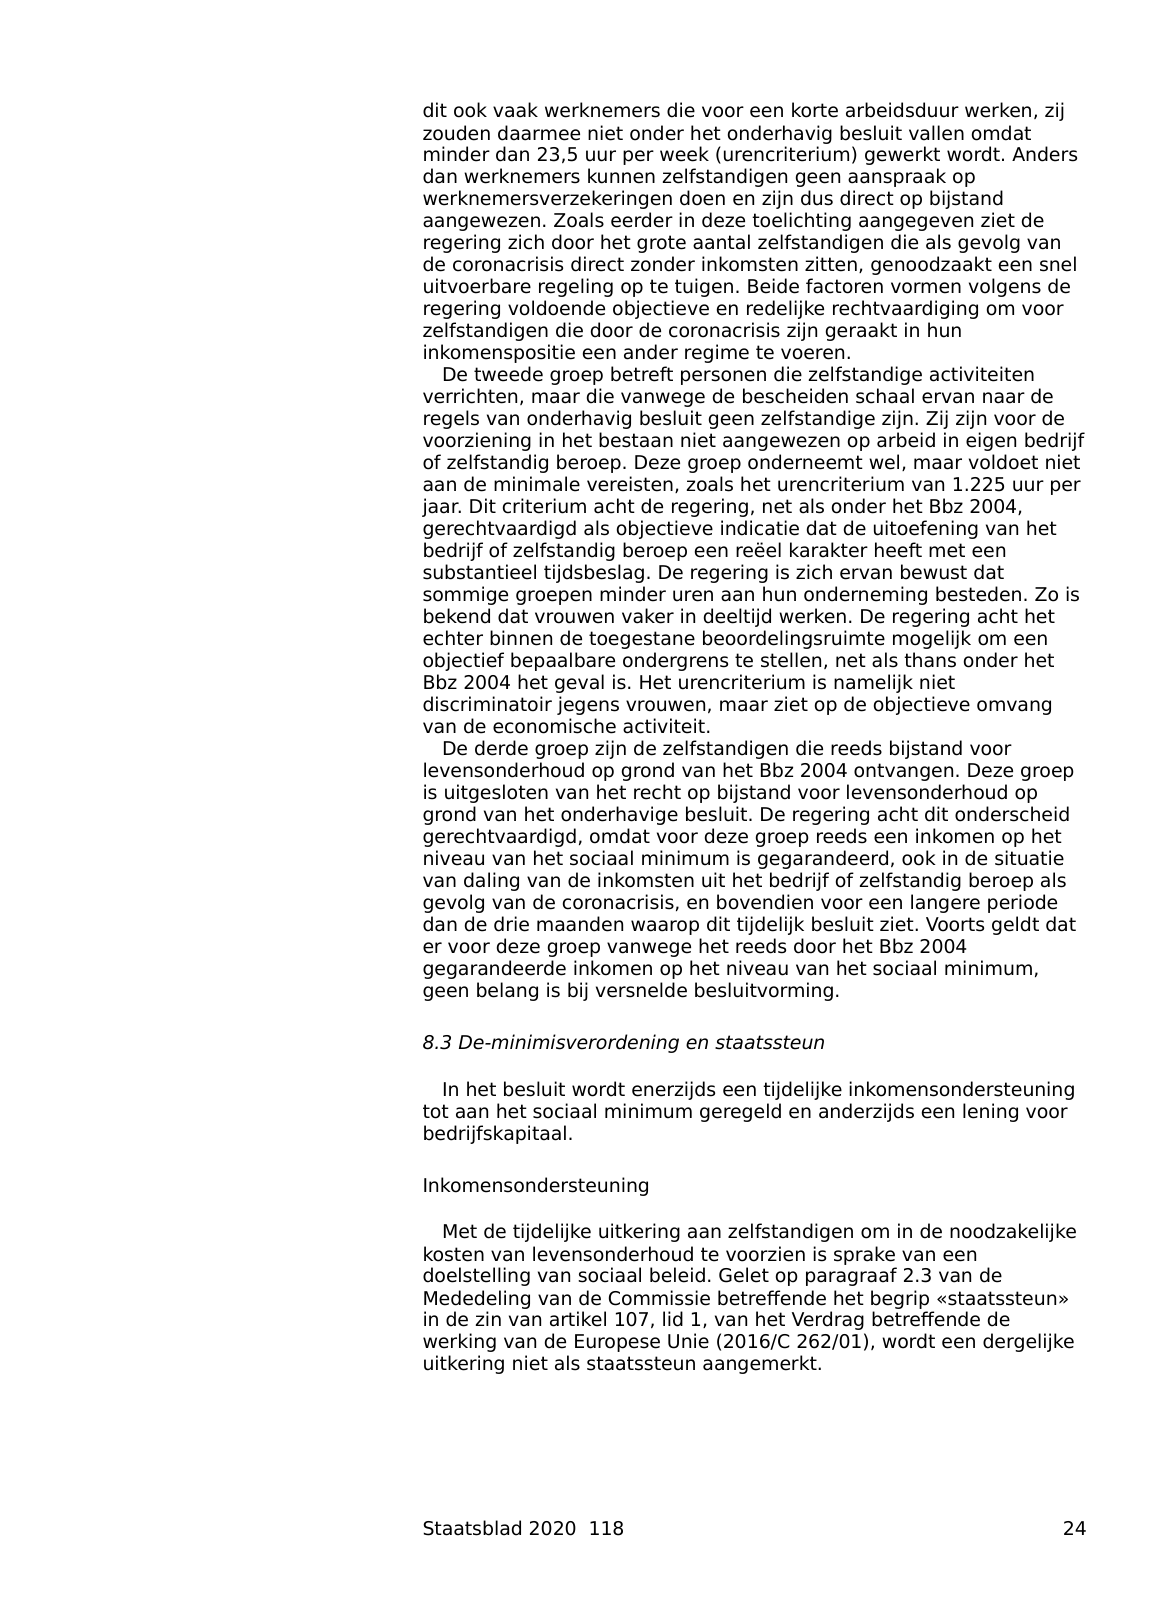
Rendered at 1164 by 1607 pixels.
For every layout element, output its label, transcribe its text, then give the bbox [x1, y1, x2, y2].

text dit ook vaak werknemers die voor een korte arbeidsduur werken, zij zouden daarmee niet onder het onderhavig besluit vallen omdat minder dan 23,5 uur per week (urencriterium) gewerkt wordt. Anders dan werknemers kunnen zelfstandigen geen aanspraak op werknemersverzekeringen doen en zijn dus direct op bijstand aangewezen. Zoals eerder in deze toelichting aangegeven ziet de regering zich door het grote aantal zelfstandigen die als gevolg van de coronacrisis direct zonder inkomsten zitten, genoodzaakt een snel uitvoerbare regeling op te tuigen. Beide factoren vormen volgens de regering voldoende objectieve en redelijke rechtvaardiging om voor zelfstandigen die door de coronacrisis zijn geraakt in hun inkomenspositie een ander regime te voeren. [422, 100, 1087, 364]
subtitle Inkomensondersteuning [422, 1174, 1087, 1196]
text De derde groep zijn de zelfstandigen die reeds bijstand voor levensonderhoud op grond van het Bbz 2004 ontvangen. Deze groep is uitgesloten van het recht op bijstand voor levensonderhoud op grond van het onderhavige besluit. De regering acht dit onderscheid gerechtvaardigd, omdat voor deze groep reeds een inkomen op het niveau van het sociaal minimum is gegarandeerd, ook in de situatie van daling van de inkomsten uit het bedrijf of zelfstandig beroep als gevolg van de coronacrisis, en bovendien voor een langere periode dan de drie maanden waarop dit tijdelijk besluit ziet. Voorts geldt dat er voor deze groep vanwege het reeds door het Bbz 2004 gegarandeerde inkomen op het niveau van het sociaal minimum, geen belang is bij versnelde besluitvorming. [422, 738, 1087, 1002]
text In het besluit wordt enerzijds een tijdelijke inkomensondersteuning tot aan het sociaal minimum geregeld en anderzijds een lening voor bedrijfskapitaal. [422, 1078, 1087, 1144]
text De tweede groep betreft personen die zelfstandige activiteiten verrichten, maar die vanwege de bescheiden schaal ervan naar de regels van onderhavig besluit geen zelfstandige zijn. Zij zijn voor de voorziening in het bestaan niet aangewezen op arbeid in eigen bedrijf of zelfstandig beroep. Deze groep onderneemt wel, maar voldoet niet aan de minimale vereisten, zoals het urencriterium van 1.225 uur per jaar. Dit criterium acht de regering, net als onder het Bbz 2004, gerechtvaardigd als objectieve indicatie dat de uitoefening van het bedrijf of zelfstandig beroep een reëel karakter heeft met een substantieel tijdsbeslag. De regering is zich ervan bewust dat sommige groepen minder uren aan hun onderneming besteden. Zo is bekend dat vrouwen vaker in deeltijd werken. De regering acht het echter binnen de toegestane beoordelingsruimte mogelijk om een objectief bepaalbare ondergrens te stellen, net als thans onder het Bbz 2004 het geval is. Het urencriterium is namelijk niet discriminatoir jegens vrouwen, maar ziet op de objectieve omvang van de economische activiteit. [422, 364, 1087, 738]
text Met de tijdelijke uitkering aan zelfstandigen om in de noodzakelijke kosten van levensonderhoud te voorzien is sprake van een doelstelling van sociaal beleid. Gelet op paragraaf 2.3 van de Mededeling van de Commissie betreffende het begrip «staatssteun» in de zin van artikel 107, lid 1, van het Verdrag betreffende de werking van de Europese Unie (2016/C 262/01), wordt een dergelijke uitkering niet als staatssteun aangemerkt. [422, 1221, 1087, 1375]
subtitle 8.3 De-minimisverordening en staatssteun [422, 1032, 1087, 1053]
